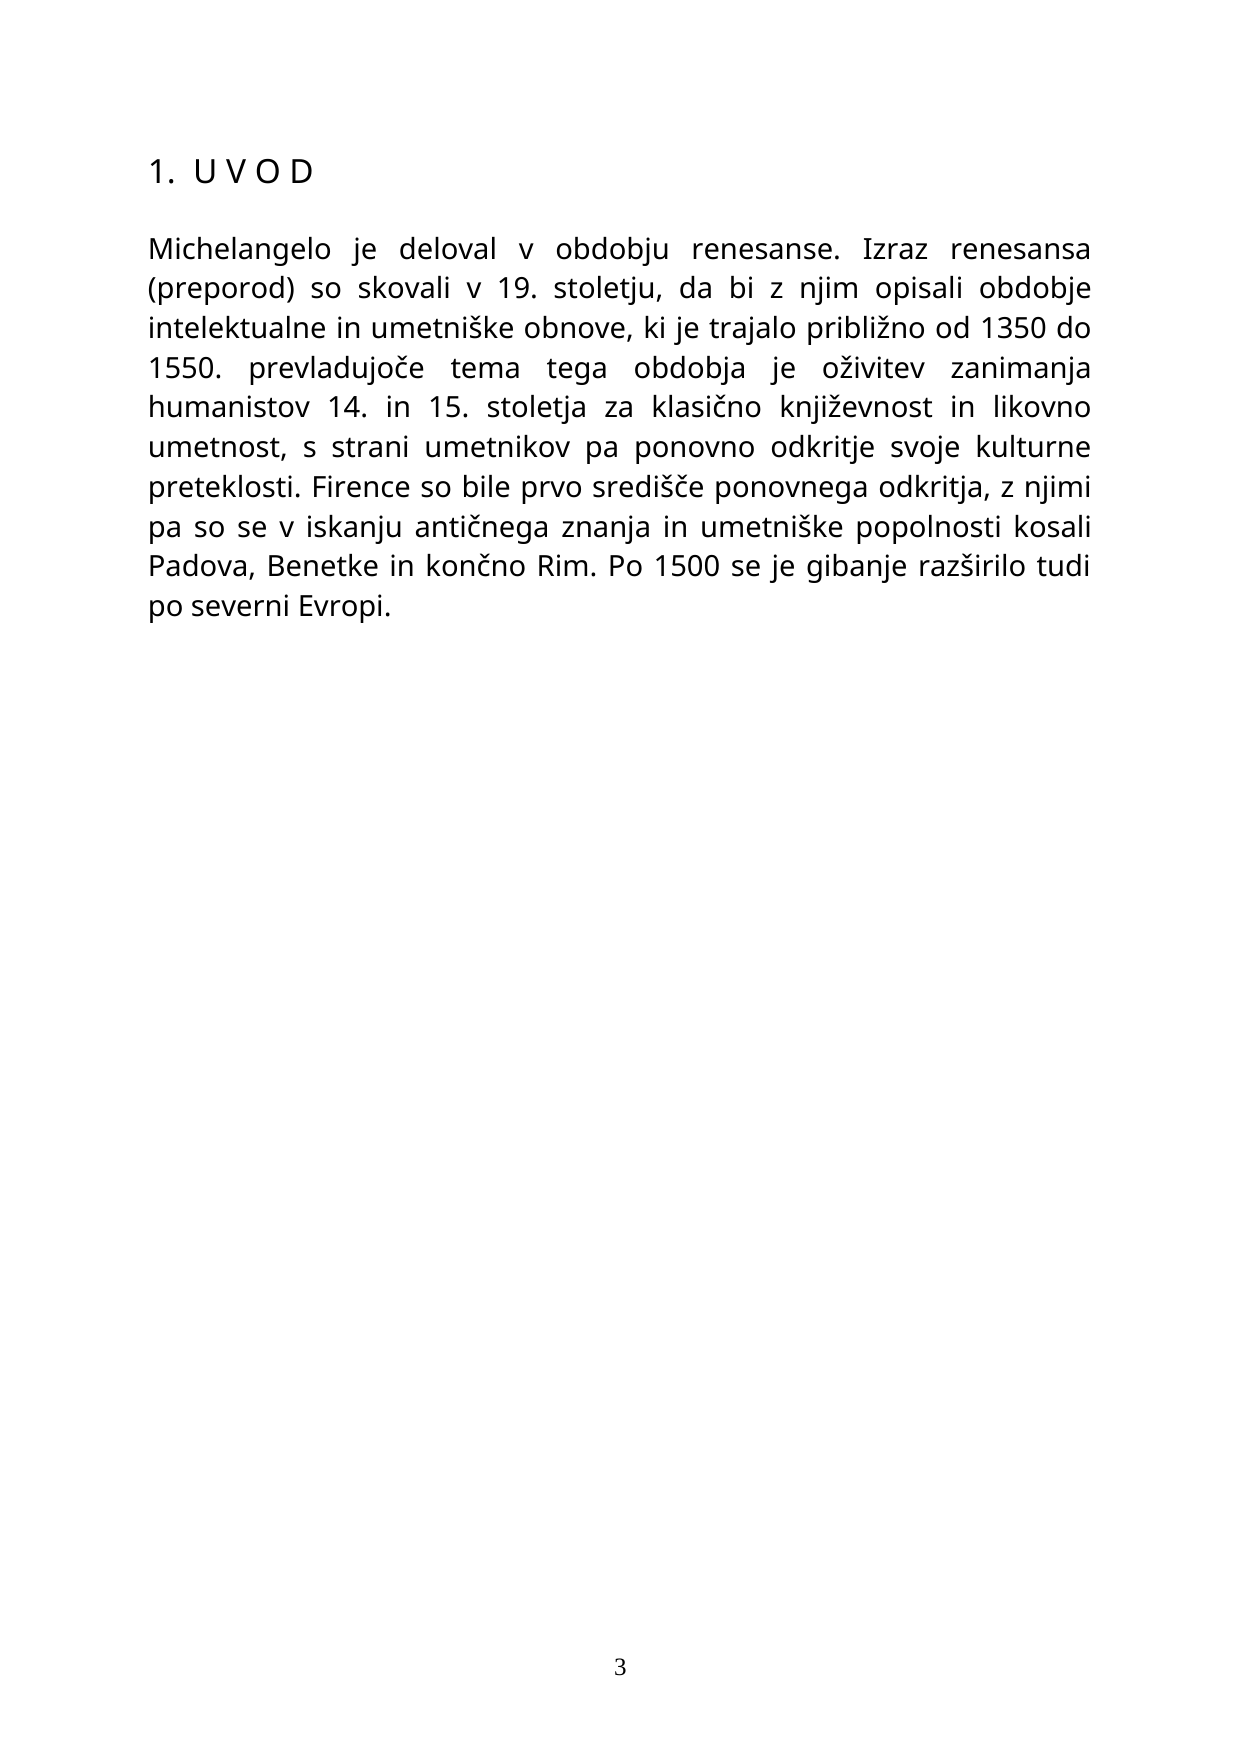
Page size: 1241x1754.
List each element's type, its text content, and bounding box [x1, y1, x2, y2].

text Michelangelo je deloval v obdobju renesanse. Izraz renesansa (preporod) so skovali v 19. stoletju, da bi z njim opisali obdobje intelektualne in umetniške obnove, ki je trajalo približno od 1350 do 1550. prevladujoče tema tega obdobja je oživitev zanimanja humanistov 14. in 15. stoletja za klasično književnost in likovno umetnost, s strani umetnikov pa ponovno odkritje svoje kulturne preteklosti. Firence so bile prvo središče ponovnega odkritja, z njimi pa so se v iskanju antičnega znanja in umetniške popolnosti kosali Padova, Benetke in končno Rim. Po 1500 se je gibanje razširilo tudi po severni Evropi. [148, 228, 1093, 625]
subtitle 1. U V O D [148, 148, 1093, 193]
